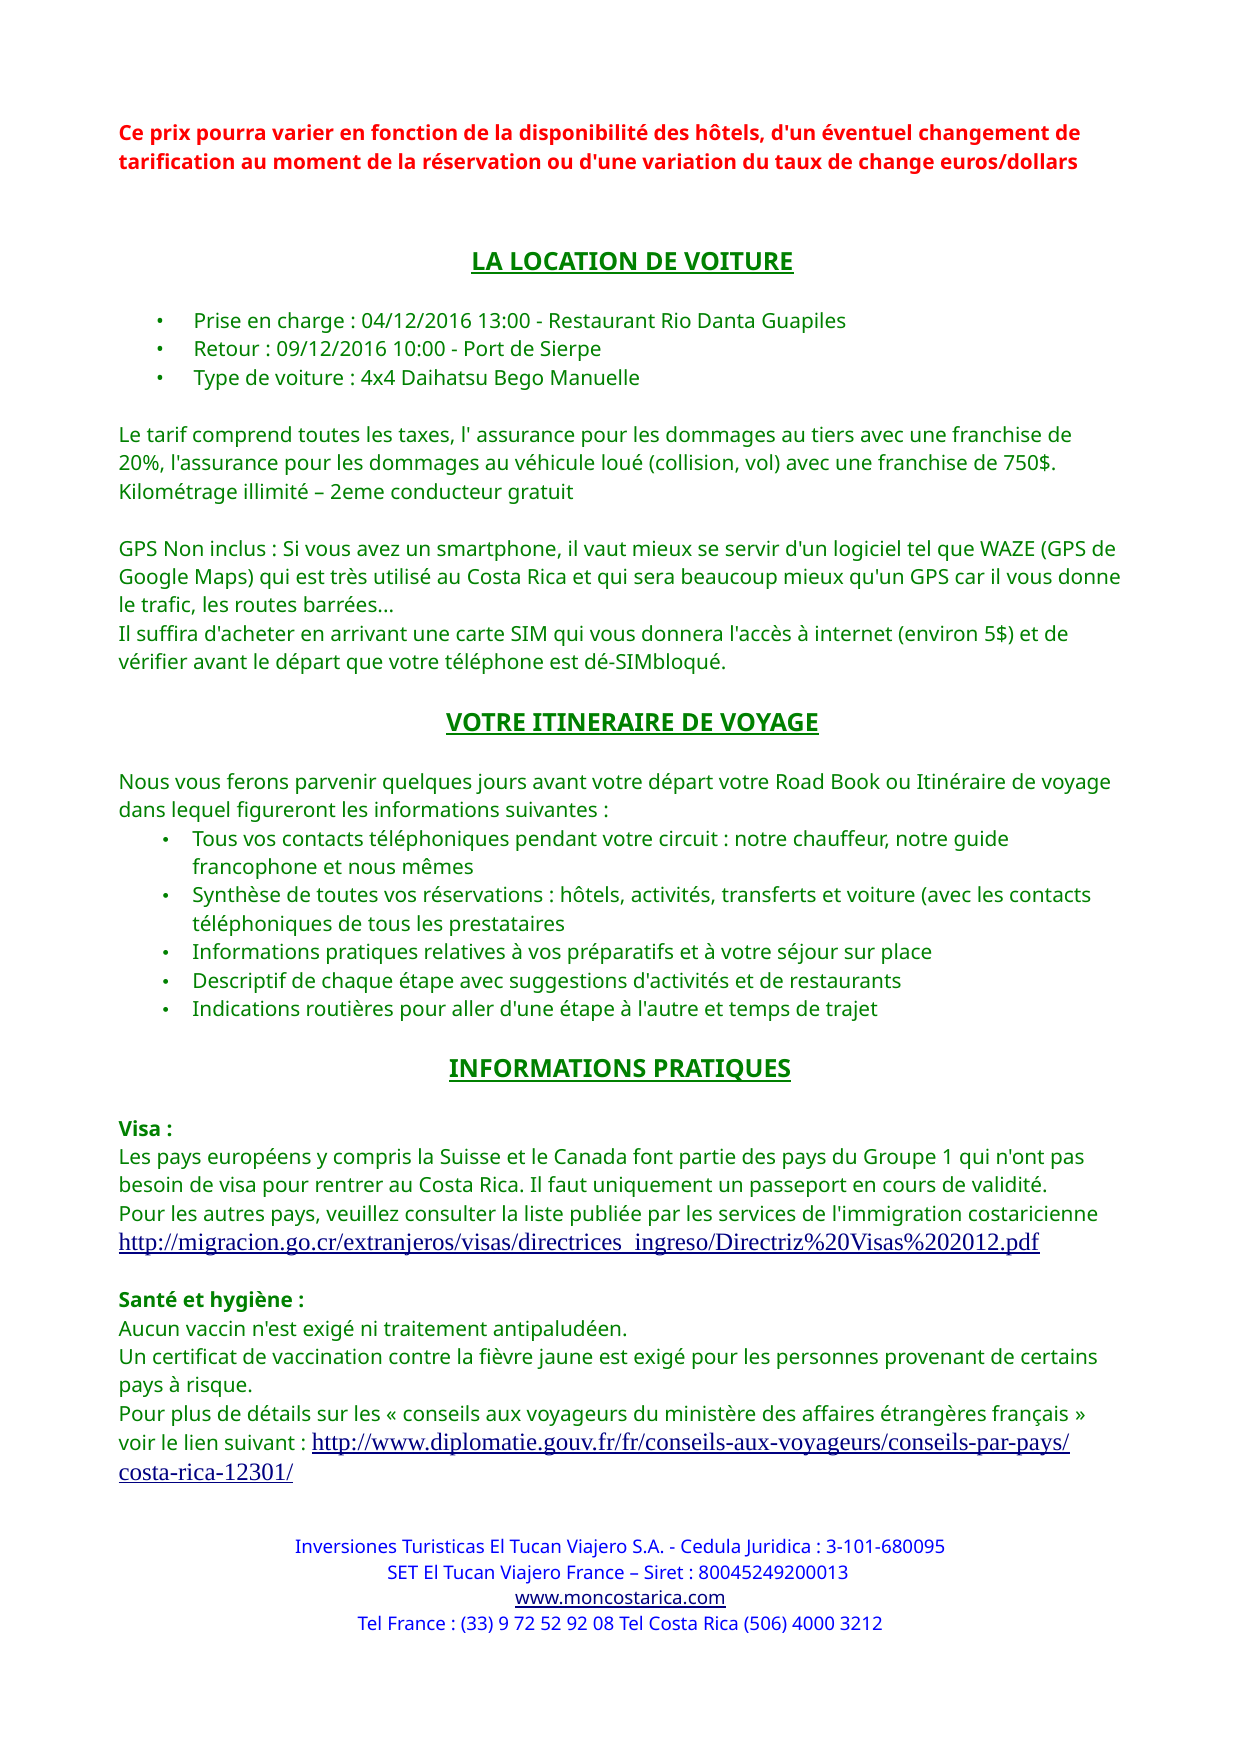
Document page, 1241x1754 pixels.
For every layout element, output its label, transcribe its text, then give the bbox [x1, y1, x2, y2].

text VOTRE ITINERAIRE DE VOYAGE [118, 704, 1146, 738]
text Visa : [118, 1114, 1122, 1142]
text Pour plus de détails sur les « conseils aux voyageurs du ministère des affaires étrangères français » voir le lien suivant : http://www.diplomatie.gouv.fr/fr/conseils-aux-voyageurs/conseils-par-pays/costa-rica-12301/ [118, 1399, 1122, 1486]
list Retour : 09/12/2016 10:00 - Port de Sierpe [156, 334, 1122, 363]
text GPS Non inclus : Si vous avez un smartphone, il vaut mieux se servir d'un logiciel tel que WAZE (GPS de Google Maps) qui est très utilisé au Costa Rica et qui sera beaucoup mieux qu'un GPS car il vous donne le trafic, les routes barrées... Il suffira d'acheter en arrivant une carte SIM qui vous donnera l'accès à internet (environ 5$) et de vérifier avant le départ que votre téléphone est dé-SIMbloqué. [118, 534, 1122, 676]
text INFORMATIONS PRATIQUES [118, 1051, 1122, 1085]
list Indications routières pour aller d'une étape à l'autre et temps de trajet [162, 994, 1122, 1023]
list Descriptif de chaque étape avec suggestions d'activités et de restaurants [162, 966, 1122, 994]
list Type de voiture : 4x4 Daihatsu Bego Manuelle [156, 363, 1122, 391]
text Nous vous ferons parvenir quelques jours avant votre départ votre Road Book ou Itinéraire de voyage dans lequel figureront les informations suivantes : [118, 767, 1146, 824]
text Un certificat de vaccination contre la fièvre jaune est exigé pour les personnes provenant de certains pays à risque. [118, 1342, 1122, 1399]
text Ce prix pourra varier en fonction de la disponibilité des hôtels, d'un éventuel changement de tarification au moment de la réservation ou d'une variation du taux de change euros/dollars [118, 118, 1122, 175]
text Le tarif comprend toutes les taxes, l' assurance pour les dommages au tiers avec une franchise de 20%, l'assurance pour les dommages au véhicule loué (collision, vol) avec une franchise de 750$. [118, 420, 1122, 477]
text Santé et hygiène : Aucun vaccin n'est exigé ni traitement antipaludéen. [118, 1285, 1122, 1342]
list Synthèse de toutes vos réservations : hôtels, activités, transferts et voiture (avec les contacts téléphoniques de tous les prestataires [162, 881, 1122, 937]
text Kilométrage illimité – 2eme conducteur gratuit [118, 477, 1122, 505]
text Les pays européens y compris la Suisse et le Canada font partie des pays du Groupe 1 qui n'ont pas besoin de visa pour rentrer au Costa Rica. Il faut uniquement un passeport en cours de validité. [118, 1142, 1122, 1199]
list Tous vos contacts téléphoniques pendant votre circuit : notre chauffeur, notre guide francophone et nous mêmes [162, 824, 1122, 881]
text Pour les autres pays, veuillez consulter la liste publiée par les services de l'immigration costaricienne [118, 1199, 1122, 1227]
list Informations pratiques relatives à vos préparatifs et à votre séjour sur place [162, 937, 1122, 966]
text http://migracion.go.cr/extranjeros/visas/directrices_ingreso/Directriz%20Visas%202012.pdf [118, 1227, 1122, 1257]
list Prise en charge : 04/12/2016 13:00 - Restaurant Rio Danta Guapiles [156, 306, 1122, 334]
text LA LOCATION DE VOITURE [118, 243, 1146, 277]
